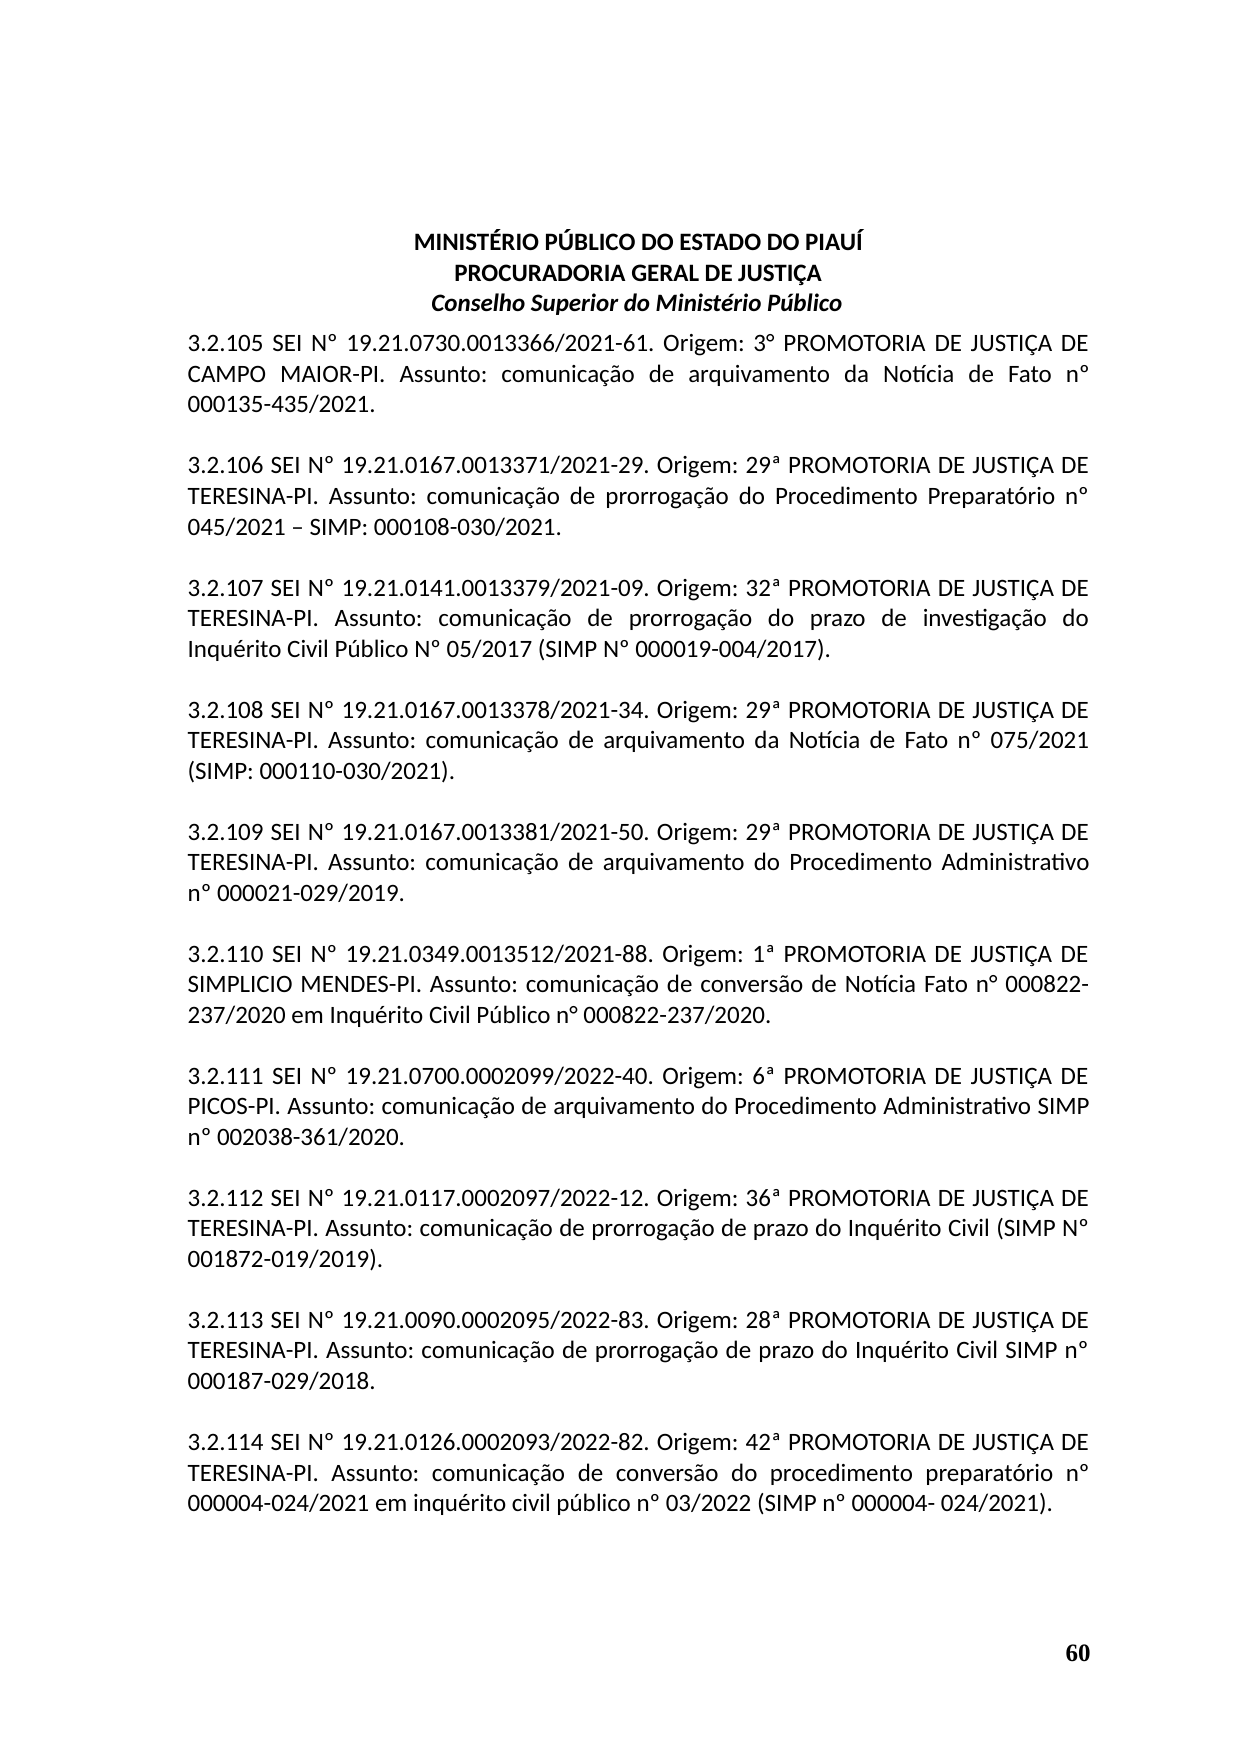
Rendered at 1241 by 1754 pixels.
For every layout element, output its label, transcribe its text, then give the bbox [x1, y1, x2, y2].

text 3.2.105 SEI Nº 19.21.0730.0013366/2021-61. Origem: 3° PROMOTORIA DE JUSTIÇA DE CAMPO MAIOR-PI. Assunto: comunicação de arquivamento da Notícia de Fato nº 000135-435/2021. [187, 327, 1090, 419]
text 3.2.113 SEI Nº 19.21.0090.0002095/2022-83. Origem: 28ª PROMOTORIA DE JUSTIÇA DE TERESINA-PI. Assunto: comunicação de prorrogação de prazo do Inquérito Civil SIMP nº 000187-029/2018. [187, 1304, 1090, 1396]
text 3.2.112 SEI Nº 19.21.0117.0002097/2022-12. Origem: 36ª PROMOTORIA DE JUSTIÇA DE TERESINA-PI. Assunto: comunicação de prorrogação de prazo do Inquérito Civil (SIMP Nº 001872-019/2019). [187, 1182, 1090, 1274]
text 3.2.111 SEI Nº 19.21.0700.0002099/2022-40. Origem: 6ª PROMOTORIA DE JUSTIÇA DE PICOS-PI. Assunto: comunicação de arquivamento do Procedimento Administrativo SIMP nº 002038-361/2020. [187, 1060, 1090, 1152]
text 3.2.109 SEI Nº 19.21.0167.0013381/2021-50. Origem: 29ª PROMOTORIA DE JUSTIÇA DE TERESINA-PI. Assunto: comunicação de arquivamento do Procedimento Administrativo nº 000021-029/2019. [187, 816, 1090, 907]
text 3.2.114 SEI Nº 19.21.0126.0002093/2022-82. Origem: 42ª PROMOTORIA DE JUSTIÇA DE TERESINA-PI. Assunto: comunicação de conversão do procedimento preparatório nº 000004-024/2021 em inquérito civil público nº 03/2022 (SIMP nº 000004- 024/2021). [187, 1426, 1090, 1518]
text 3.2.106 SEI Nº 19.21.0167.0013371/2021-29. Origem: 29ª PROMOTORIA DE JUSTIÇA DE TERESINA-PI. Assunto: comunicação de prorrogação do Procedimento Preparatório nº 045/2021 – SIMP: 000108-030/2021. [187, 449, 1090, 541]
text 3.2.107 SEI Nº 19.21.0141.0013379/2021-09. Origem: 32ª PROMOTORIA DE JUSTIÇA DE TERESINA-PI. Assunto: comunicação de prorrogação do prazo de investigação do Inquérito Civil Público Nº 05/2017 (SIMP Nº 000019-004/2017). [187, 572, 1090, 663]
text 3.2.108 SEI Nº 19.21.0167.0013378/2021-34. Origem: 29ª PROMOTORIA DE JUSTIÇA DE TERESINA-PI. Assunto: comunicação de arquivamento da Notícia de Fato nº 075/2021 (SIMP: 000110-030/2021). [187, 694, 1090, 785]
text 3.2.110 SEI Nº 19.21.0349.0013512/2021-88. Origem: 1ª PROMOTORIA DE JUSTIÇA DE SIMPLICIO MENDES-PI. Assunto: comunicação de conversão de Notícia Fato n° 000822-237/2020 em Inquérito Civil Público n° 000822-237/2020. [187, 938, 1090, 1029]
